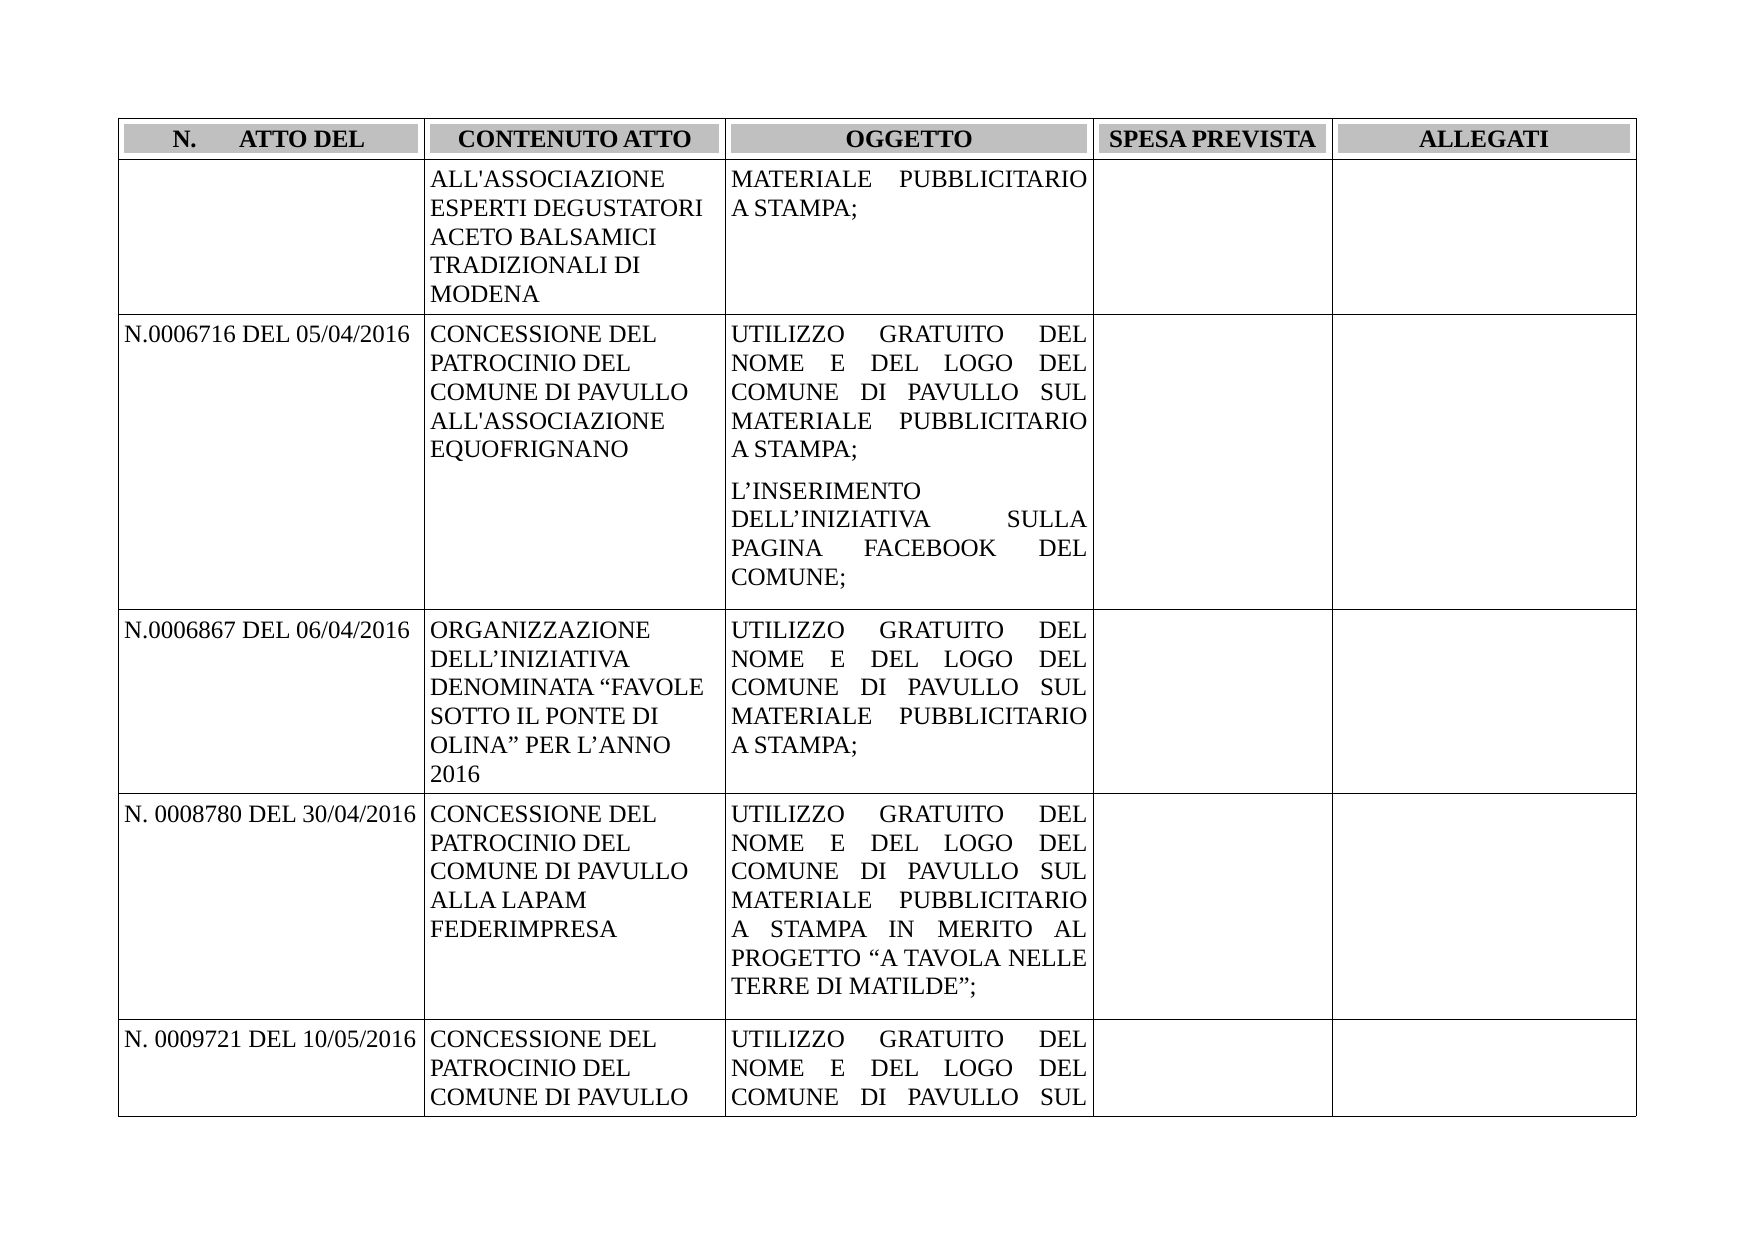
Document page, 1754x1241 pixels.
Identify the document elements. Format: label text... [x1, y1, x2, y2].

table_header ALLEGATI [1333, 119, 1636, 158]
table_cell N. 0009721 DEL 10/05/2016 [119, 1020, 424, 1116]
table_cell CONCESSIONE DEL PATROCINIO DEL COMUNE DI PAVULLO ALLA LAPAM FEDERIMPRESA [425, 794, 725, 1018]
table_cell Organizzazione dell’iniziativa denominata “Favole sotto il Ponte di Olina” per l’anno 2016 [425, 610, 725, 793]
table_cell UTILIZZO GRATUITO DEL NOME E DEL LOGO DEL COMUNE DI PAVULLO SUL MATERIALE PUBBLICITARIO A STAMPA; l’inserimento dell’iniziativa sulla pagina facebook del Comune; [726, 315, 1093, 609]
table_cell UTILIZZO GRATUITO DEL NOME E DEL LOGO DEL COMUNE DI PAVULLO SUL [726, 1020, 1093, 1116]
table_header SPESA PREVISTA [1094, 119, 1332, 158]
table_cell [1333, 315, 1636, 609]
table_cell [1094, 1020, 1332, 1116]
table_cell [1094, 610, 1332, 793]
table_cell [1333, 1020, 1636, 1116]
table_cell [119, 160, 424, 314]
table_header OGGETTO [726, 119, 1093, 158]
table_cell CONCESSIONE DEL PATROCINIO DEL COMUNE DI PAVULLO ALL'ASSOCIAZIONE EQUOFRIGNANO [425, 315, 725, 609]
table_cell [1333, 160, 1636, 314]
table_cell UTILIZZO GRATUITO DEL NOME E DEL LOGO DEL COMUNE DI PAVULLO SUL MATERIALE PUBBLICITARIO A STAMPA IN MERITO AL PROGETTO “A TAVOLA NELLE TERRE DI MATILDE”; [726, 794, 1093, 1018]
table_header CONTENUTO ATTO [425, 119, 725, 158]
table_cell CONCESSIONE DEL PATROCINIO DEL COMUNE DI PAVULLO [425, 1020, 725, 1116]
table_header N. ATTO DEL [119, 119, 424, 158]
table_cell ALL'ASSOCIAZIONE ESPERTI DEGUSTATORI ACETO BALSAMICI TRADIZIONALI DI MODENA [425, 160, 725, 314]
table_cell [1333, 794, 1636, 1018]
table_cell [1094, 315, 1332, 609]
table_cell [1094, 160, 1332, 314]
table_cell N.0006716 DEL 05/04/2016 [119, 315, 424, 609]
table_cell N.0006867 DEL 06/04/2016 [119, 610, 424, 793]
table_cell [1094, 794, 1332, 1018]
table_cell [1333, 610, 1636, 793]
table_cell N. 0008780 DEL 30/04/2016 [119, 794, 424, 1018]
table_cell UTILIZZO GRATUITO DEL NOME E DEL LOGO DEL COMUNE DI PAVULLO SUL MATERIALE PUBBLICITARIO A STAMPA; [726, 610, 1093, 793]
table_cell MATERIALE PUBBLICITARIO A STAMPA; [726, 160, 1093, 314]
